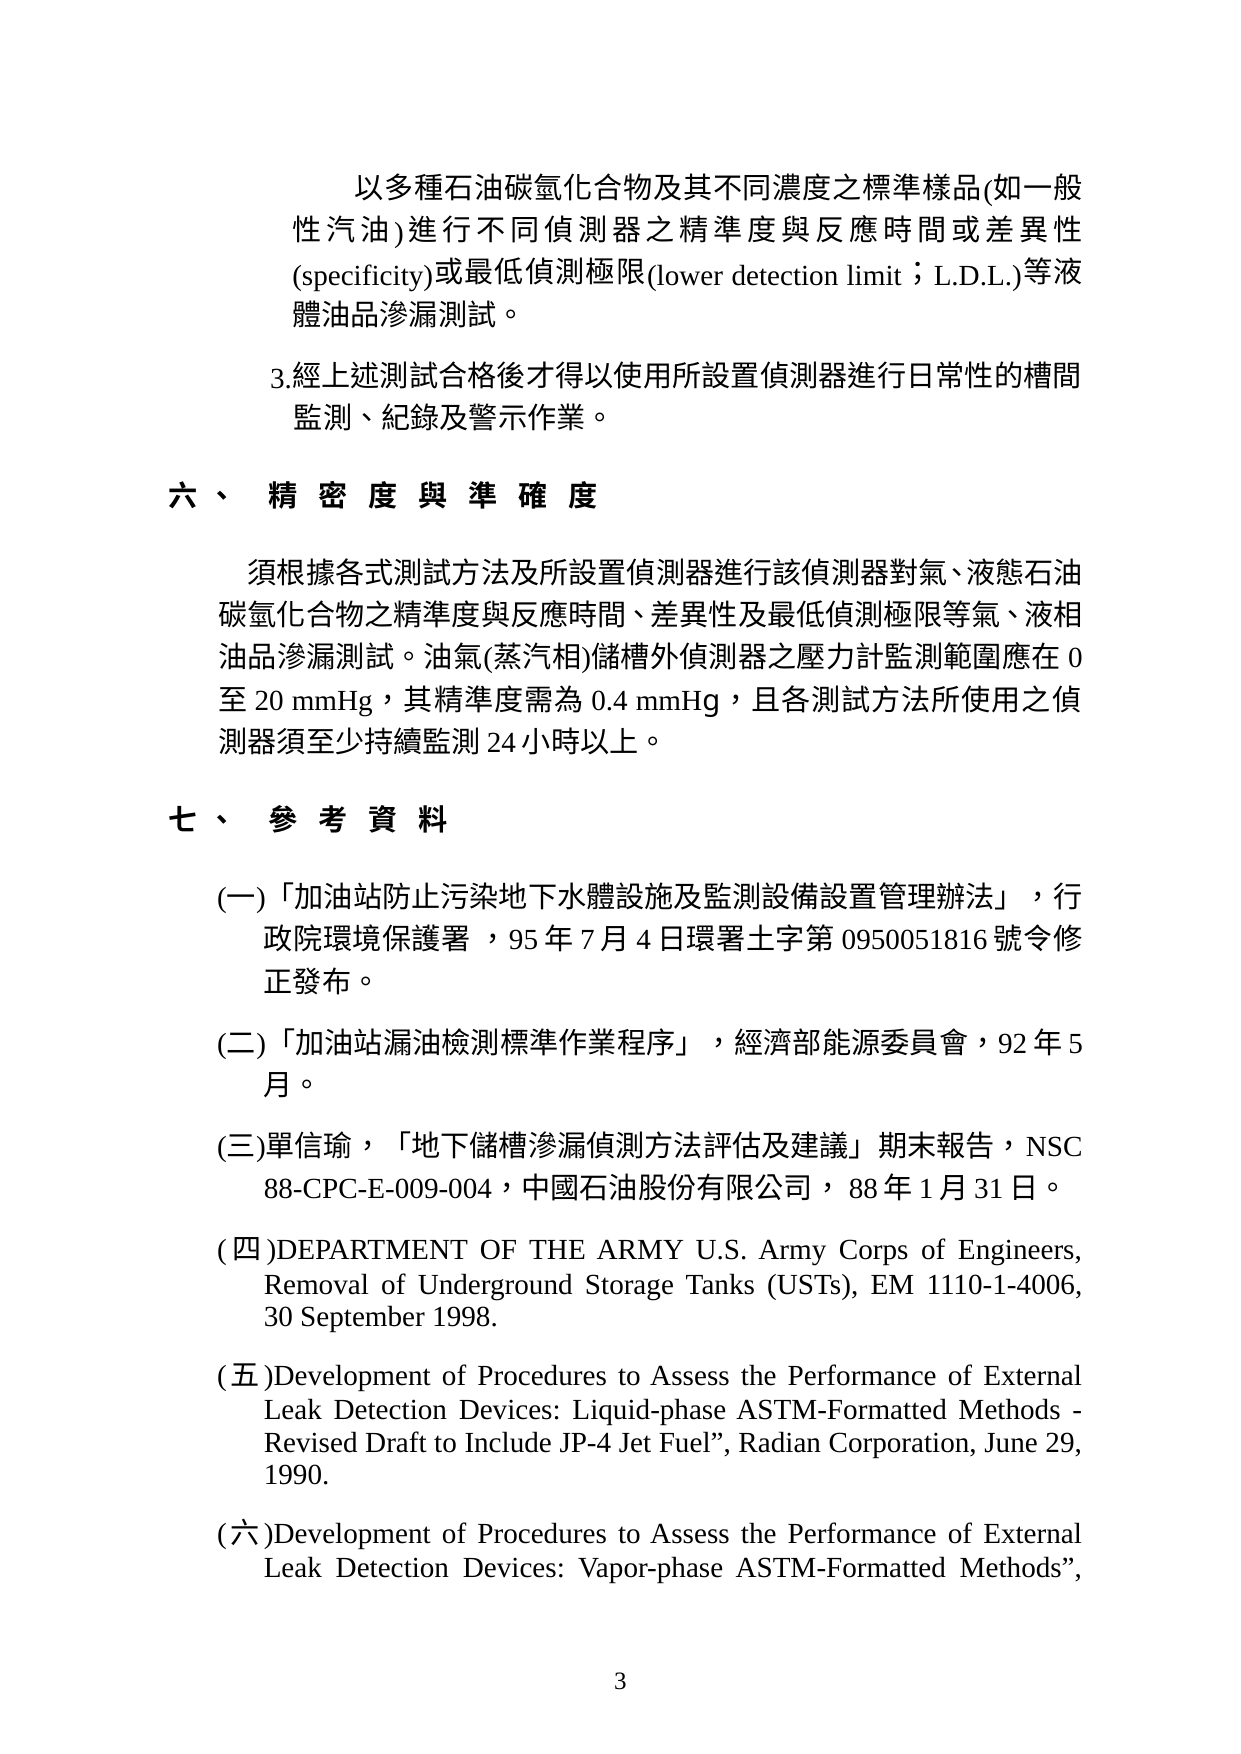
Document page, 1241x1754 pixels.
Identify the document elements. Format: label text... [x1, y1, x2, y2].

text (一)「加油站防止污染地下水體設施及監測設備設置管理辦法」，行政院環境保護署 ，95年7月4日環署土字第0950051816號令修正發布。 [217, 873, 1083, 1000]
text (三)單信瑜，「地下儲槽滲漏偵測方法評估及建議」期末報告，NSC 88-CPC-E-009-004，中國石油股份有限公司， 88年1月31日。 [217, 1122, 1083, 1207]
subtitle 六、精密度與準確度 [158, 456, 1083, 531]
subtitle 七、參考資料 [158, 780, 1083, 855]
text (二)「加油站漏油檢測標準作業程序」，經濟部能源委員會，92年5月。 [217, 1019, 1083, 1104]
text 以多種石油碳氫化合物及其不同濃度之標準樣品(如一般性汽油)進行不同偵測器之精準度與反應時間或差異性(specificity)或最低偵測極限(lower detection limit；L.D.L.)等液體油品滲漏測試。 [292, 164, 1083, 334]
text (五)Development of Procedures to Assess the Performance of External Leak Detection Devices: Liquid-phase ASTM-Formatted Methods - Revised Draft to Include JP-4 Jet Fuel”, Radian Corporation, June 29, 1990. [217, 1351, 1083, 1491]
text 須根據各式測試方法及所設置偵測器進行該偵測器對氣、液態石油碳氫化合物之精準度與反應時間、差異性及最低偵測極限等氣、液相油品滲漏測試。油氣(蒸汽相)儲槽外偵測器之壓力計監測範圍應在0至20 mmHg，其精準度需為0.4 mmHg，且各測試方法所使用之偵測器須至少持續監測24小時以上。 [218, 549, 1083, 761]
text (四)DEPARTMENT OF THE ARMY U.S. Army Corps of Engineers, Removal of Underground Storage Tanks (USTs), EM 1110-1-4006, 30 September 1998. [217, 1226, 1083, 1333]
text 3.經上述測試合格後才得以使用所設置偵測器進行日常性的槽間監測、紀錄及警示作業。 [270, 352, 1083, 437]
text (六)Development of Procedures to Assess the Performance of External Leak Detection Devices: Vapor-phase ASTM-Formatted Methods”, [217, 1509, 1083, 1584]
